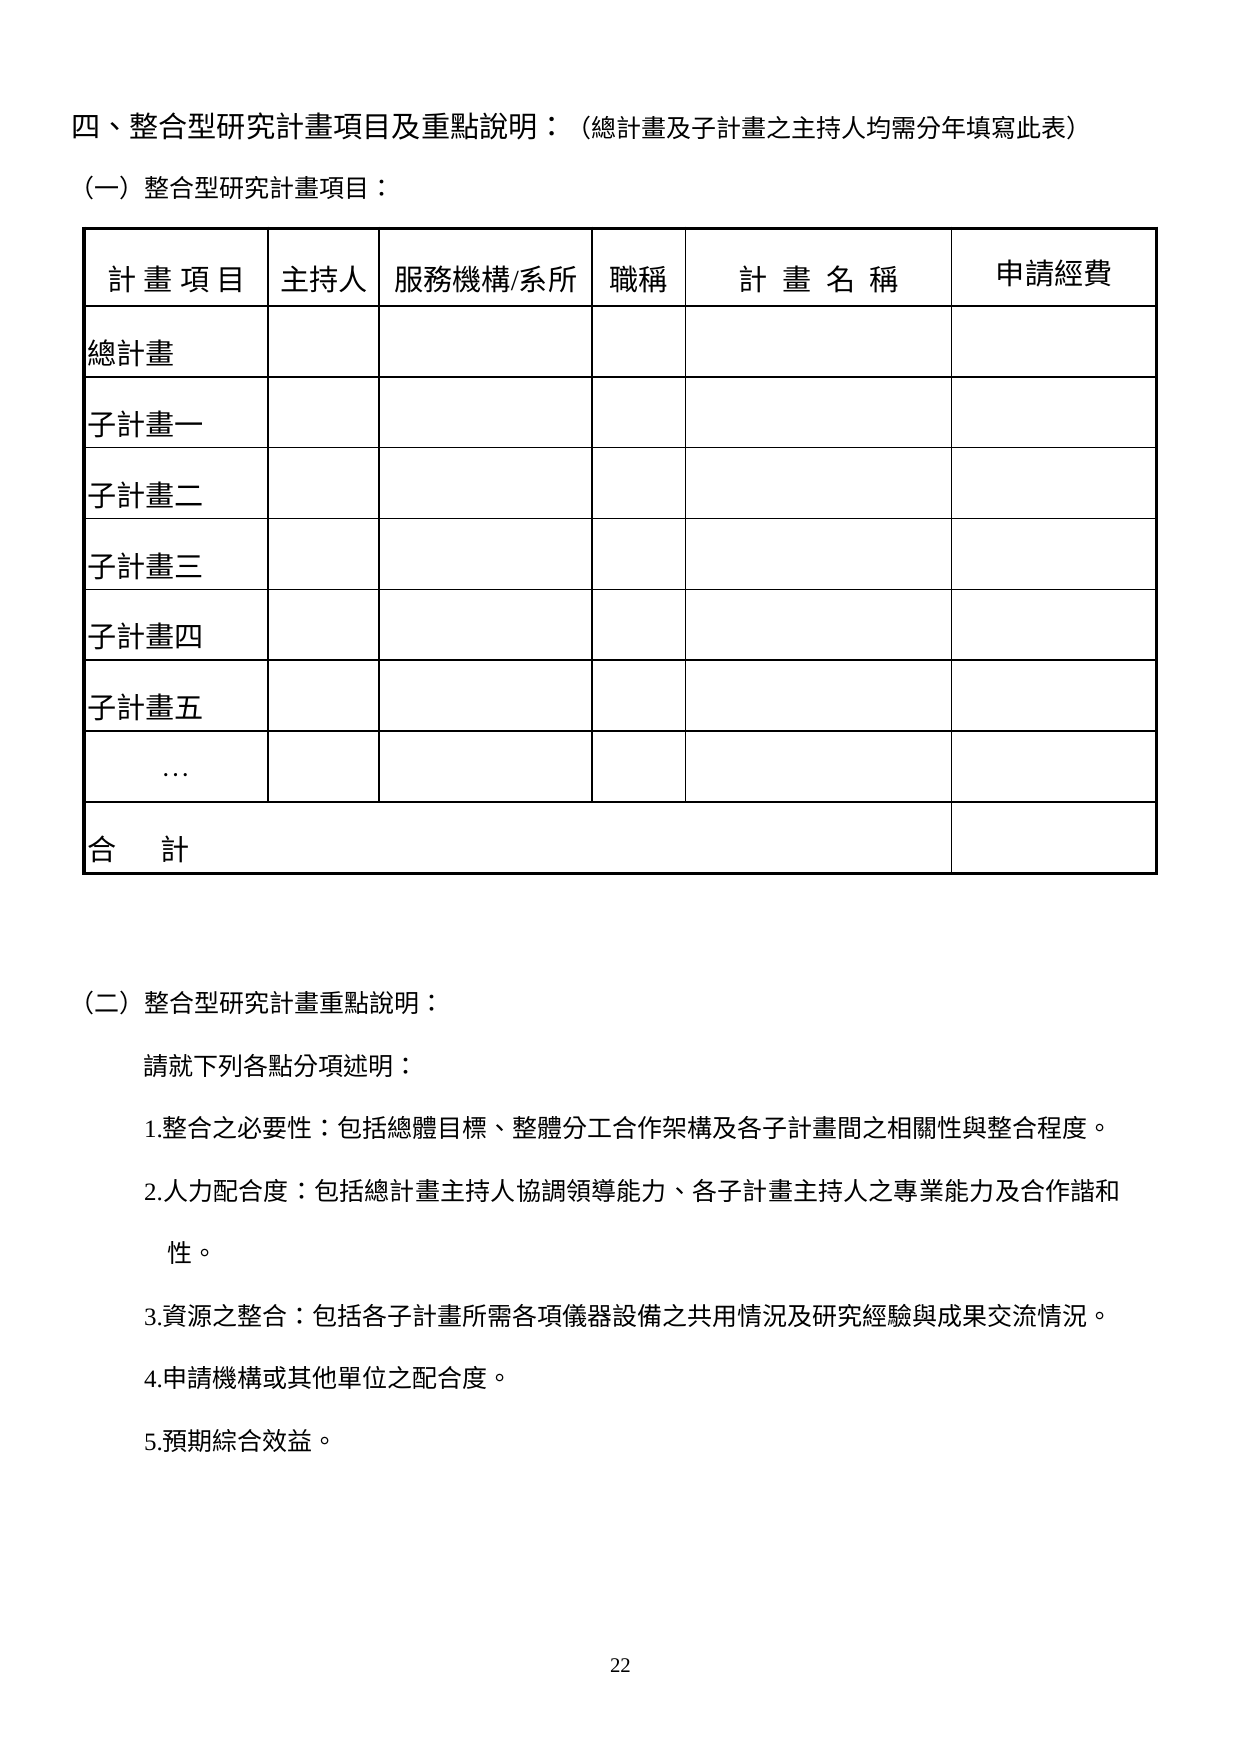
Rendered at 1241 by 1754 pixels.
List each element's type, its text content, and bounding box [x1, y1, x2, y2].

table_cell [380, 519, 591, 588]
table_header 計 畫 名 稱 [686, 230, 951, 305]
table_header 申請經費 （新臺幣元） [952, 230, 1155, 305]
text 5.預期綜合效益。 [144, 1397, 1122, 1460]
text 2.人力配合度：包括總計畫主持人協調領導能力、各子計畫主持人之專業能力及合作諧和性。 [144, 1147, 1122, 1272]
table_cell [593, 307, 685, 376]
text 請就下列各點分項述明： [96, 1022, 1169, 1085]
table_cell 合 計 [86, 803, 951, 872]
table_cell [593, 732, 685, 801]
table_cell [269, 519, 378, 588]
table_cell [593, 448, 685, 518]
table_cell [686, 590, 951, 659]
table_cell [952, 590, 1155, 659]
table_cell [593, 661, 685, 730]
table_cell [686, 448, 951, 518]
table_cell [269, 378, 378, 447]
table_cell [686, 661, 951, 730]
table_cell [952, 519, 1155, 588]
text 3.資源之整合：包括各子計畫所需各項儀器設備之共用情況及研究經驗與成果交流情況。 [144, 1272, 1122, 1335]
table_header 主持人 [269, 230, 378, 305]
text 4.申請機構或其他單位之配合度。 [144, 1335, 1122, 1397]
table_cell [269, 661, 378, 730]
text （二）整合型研究計畫重點說明： [69, 960, 1169, 1022]
table_header 計 畫 項 目 [86, 230, 267, 305]
table_header 服務機構/系所 [380, 230, 591, 305]
text 1.整合之必要性：包括總體目標、整體分工合作架構及各子計畫間之相關性與整合程度。 [144, 1085, 1122, 1147]
table_cell [380, 307, 591, 376]
table_cell [380, 448, 591, 518]
table_cell [380, 732, 591, 801]
table_cell [686, 307, 951, 376]
table_cell [686, 378, 951, 447]
table_cell [952, 307, 1155, 376]
table_cell [269, 732, 378, 801]
table_cell [952, 661, 1155, 730]
table_cell 子計畫五 [86, 661, 267, 730]
table_cell [593, 519, 685, 588]
table_cell 總計畫 [86, 307, 267, 376]
table_cell [952, 732, 1155, 801]
table_cell 子計畫三 [86, 519, 267, 588]
table_cell [593, 378, 685, 447]
table_cell [269, 590, 378, 659]
table_cell 子計畫一 [86, 378, 267, 447]
text （一）整合型研究計畫項目： [69, 145, 1169, 208]
table_cell [952, 448, 1155, 518]
table_cell [686, 519, 951, 588]
table_cell  [86, 732, 267, 801]
table_cell [952, 378, 1155, 447]
table_header 職稱 [593, 230, 685, 305]
table_cell [593, 590, 685, 659]
table_cell [380, 378, 591, 447]
table_cell [952, 803, 1155, 872]
table_cell 子計畫四 [86, 590, 267, 659]
table_cell [269, 307, 378, 376]
table_cell [380, 590, 591, 659]
table_cell [686, 732, 951, 801]
table_cell [380, 661, 591, 730]
table_cell 子計畫二 [86, 448, 267, 518]
text 四、整合型研究計畫項目及重點說明：（總計畫及子計畫之主持人均需分年填寫此表） [71, 83, 1169, 145]
table_cell [269, 448, 378, 518]
